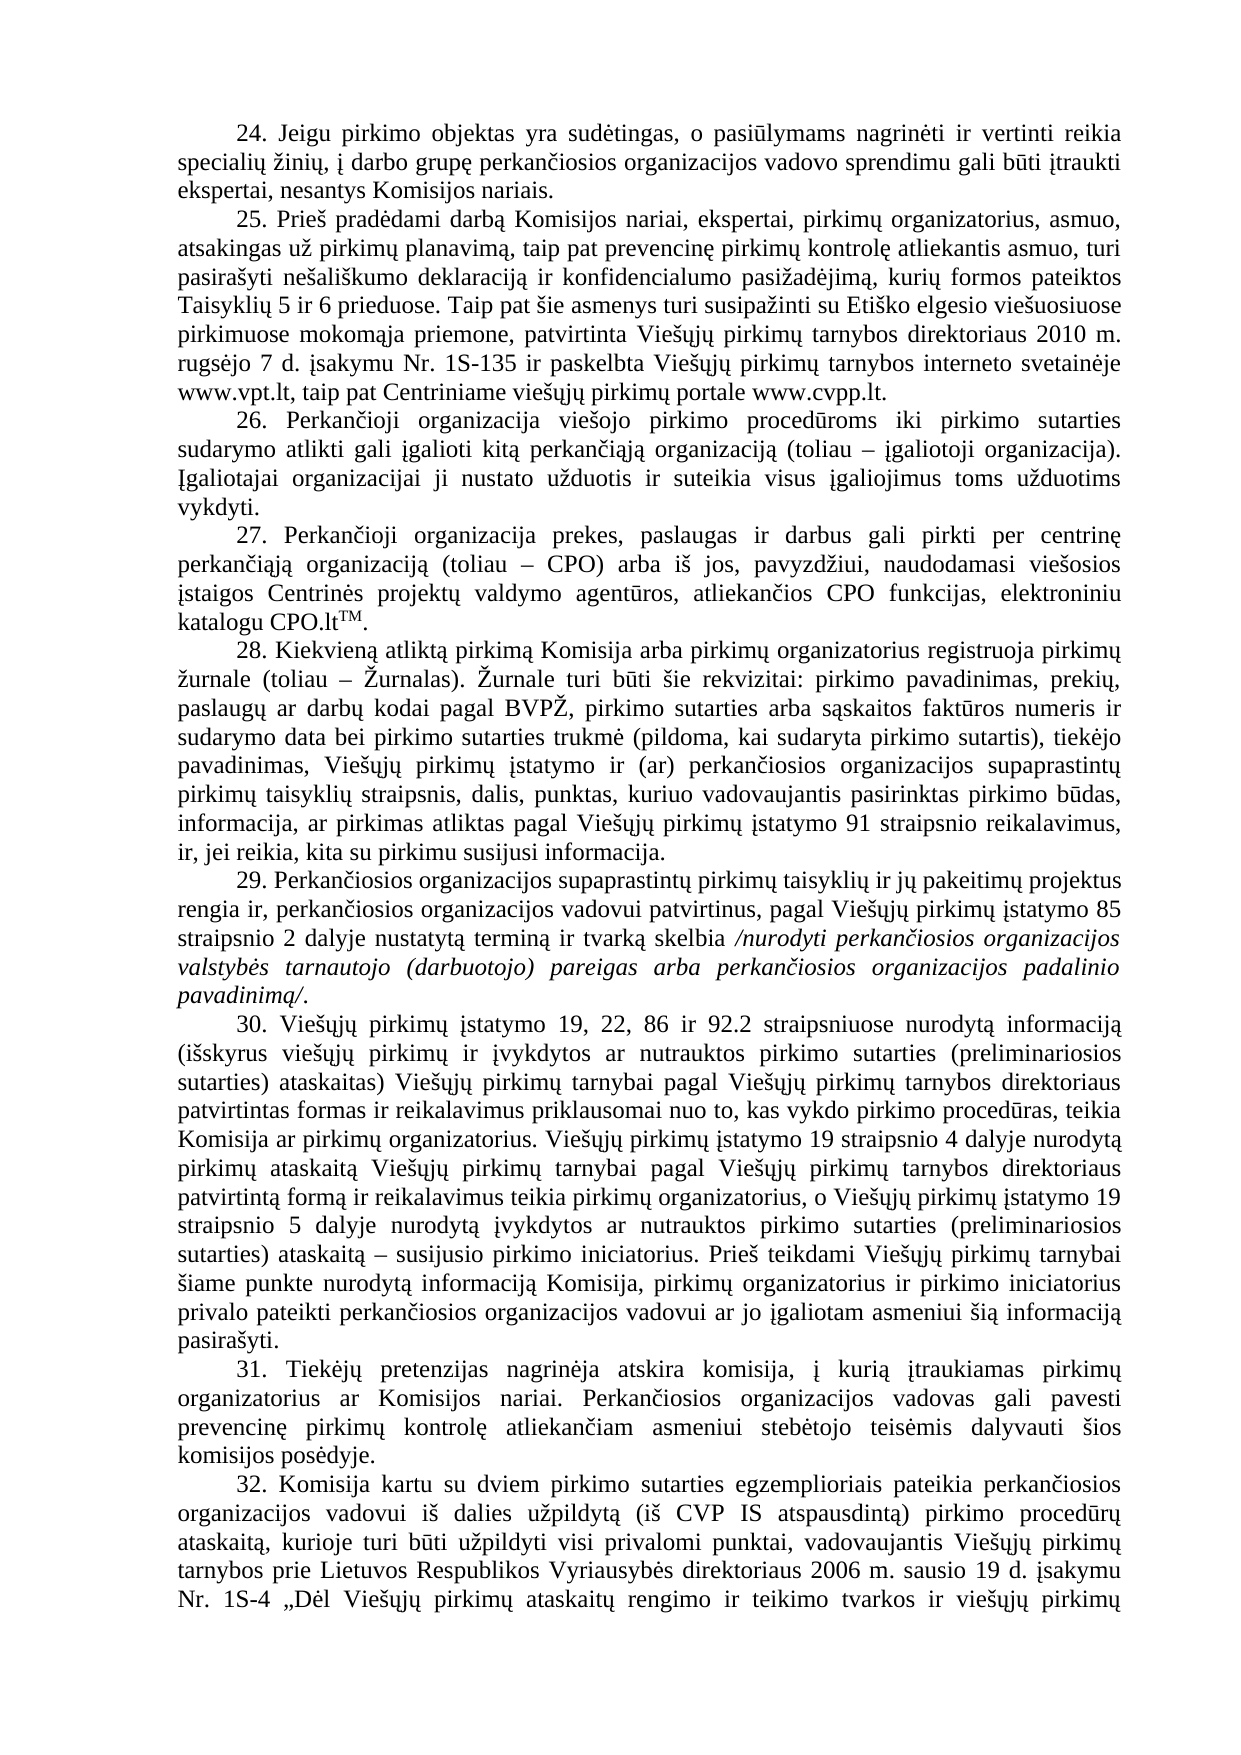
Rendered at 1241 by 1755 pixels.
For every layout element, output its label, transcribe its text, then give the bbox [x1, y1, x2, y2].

text 27. Perkančioji organizacija prekes, paslaugas ir darbus gali pirkti per centrinę perkančiąją organizaciją (toliau – CPO) arba iš jos, pavyzdžiui, naudodamasi viešosios įstaigos Centrinės projektų valdymo agentūros, atliekančios CPO funkcijas, elektroniniu katalogu CPO.ltTM. [177, 521, 1122, 636]
text 28. Kiekvieną atliktą pirkimą Komisija arba pirkimų organizatorius registruoja pirkimų žurnale (toliau – Žurnalas). Žurnale turi būti šie rekvizitai: pirkimo pavadinimas, prekių, paslaugų ar darbų kodai pagal BVPŽ, pirkimo sutarties arba sąskaitos faktūros numeris ir sudarymo data bei pirkimo sutarties trukmė (pildoma, kai sudaryta pirkimo sutartis), tiekėjo pavadinimas, Viešųjų pirkimų įstatymo ir (ar) perkančiosios organizacijos supaprastintų pirkimų taisyklių straipsnis, dalis, punktas, kuriuo vadovaujantis pasirinktas pirkimo būdas, informacija, ar pirkimas atliktas pagal Viešųjų pirkimų įstatymo 91 straipsnio reikalavimus, ir, jei reikia, kita su pirkimu susijusi informacija. [177, 636, 1122, 866]
text 24. Jeigu pirkimo objektas yra sudėtingas, o pasiūlymams nagrinėti ir vertinti reikia specialių žinių, į darbo grupę perkančiosios organizacijos vadovo sprendimu gali būti įtraukti ekspertai, nesantys Komisijos nariais. [177, 118, 1122, 204]
text 32. Komisija kartu su dviem pirkimo sutarties egzemplioriais pateikia perkančiosios organizacijos vadovui iš dalies užpildytą (iš CVP IS atspausdintą) pirkimo procedūrų ataskaitą, kurioje turi būti užpildyti visi privalomi punktai, vadovaujantis Viešųjų pirkimų tarnybos prie Lietuvos Respublikos Vyriausybės direktoriaus 2006 m. sausio 19 d. įsakymu Nr. 1S-4 „Dėl Viešųjų pirkimų ataskaitų rengimo ir teikimo tvarkos ir viešųjų pirkimų [177, 1469, 1122, 1613]
text 30. Viešųjų pirkimų įstatymo 19, 22, 86 ir 92.2 straipsniuose nurodytą informaciją (išskyrus viešųjų pirkimų ir įvykdytos ar nutrauktos pirkimo sutarties (preliminariosios sutarties) ataskaitas) Viešųjų pirkimų tarnybai pagal Viešųjų pirkimų tarnybos direktoriaus patvirtintas formas ir reikalavimus priklausomai nuo to, kas vykdo pirkimo procedūras, teikia Komisija ar pirkimų organizatorius. Viešųjų pirkimų įstatymo 19 straipsnio 4 dalyje nurodytą pirkimų ataskaitą Viešųjų pirkimų tarnybai pagal Viešųjų pirkimų tarnybos direktoriaus patvirtintą formą ir reikalavimus teikia pirkimų organizatorius, o Viešųjų pirkimų įstatymo 19 straipsnio 5 dalyje nurodytą įvykdytos ar nutrauktos pirkimo sutarties (preliminariosios sutarties) ataskaitą – susijusio pirkimo iniciatorius. Prieš teikdami Viešųjų pirkimų tarnybai šiame punkte nurodytą informaciją Komisija, pirkimų organizatorius ir pirkimo iniciatorius privalo pateikti perkančiosios organizacijos vadovui ar jo įgaliotam asmeniui šią informaciją pasirašyti. [177, 1009, 1122, 1354]
text 31. Tiekėjų pretenzijas nagrinėja atskira komisija, į kurią įtraukiamas pirkimų organizatorius ar Komisijos nariai. Perkančiosios organizacijos vadovas gali pavesti prevencinę pirkimų kontrolę atliekančiam asmeniui stebėtojo teisėmis dalyvauti šios komisijos posėdyje. [177, 1354, 1122, 1469]
text 29. Perkančiosios organizacijos supaprastintų pirkimų taisyklių ir jų pakeitimų projektus rengia ir, perkančiosios organizacijos vadovui patvirtinus, pagal Viešųjų pirkimų įstatymo 85 straipsnio 2 dalyje nustatytą terminą ir tvarką skelbia /nurodyti perkančiosios organizacijos valstybės tarnautojo (darbuotojo) pareigas arba perkančiosios organizacijos padalinio pavadinimą/. [177, 866, 1122, 1009]
text 25. Prieš pradėdami darbą Komisijos nariai, ekspertai, pirkimų organizatorius, asmuo, atsakingas už pirkimų planavimą, taip pat prevencinę pirkimų kontrolę atliekantis asmuo, turi pasirašyti nešališkumo deklaraciją ir konfidencialumo pasižadėjimą, kurių formos pateiktos Taisyklių 5 ir 6 prieduose. Taip pat šie asmenys turi susipažinti su Etiško elgesio viešuosiuose pirkimuose mokomąja priemone, patvirtinta Viešųjų pirkimų tarnybos direktoriaus 2010 m. rugsėjo 7 d. įsakymu Nr. 1S-135 ir paskelbta Viešųjų pirkimų tarnybos interneto svetainėje www.vpt.lt, taip pat Centriniame viešųjų pirkimų portale www.cvpp.lt. [177, 204, 1122, 406]
text 26. Perkančioji organizacija viešojo pirkimo procedūroms iki pirkimo sutarties sudarymo atlikti gali įgalioti kitą perkančiąją organizaciją (toliau – įgaliotoji organizacija). Įgaliotajai organizacijai ji nustato užduotis ir suteikia visus įgaliojimus toms užduotims vykdyti. [177, 406, 1122, 521]
